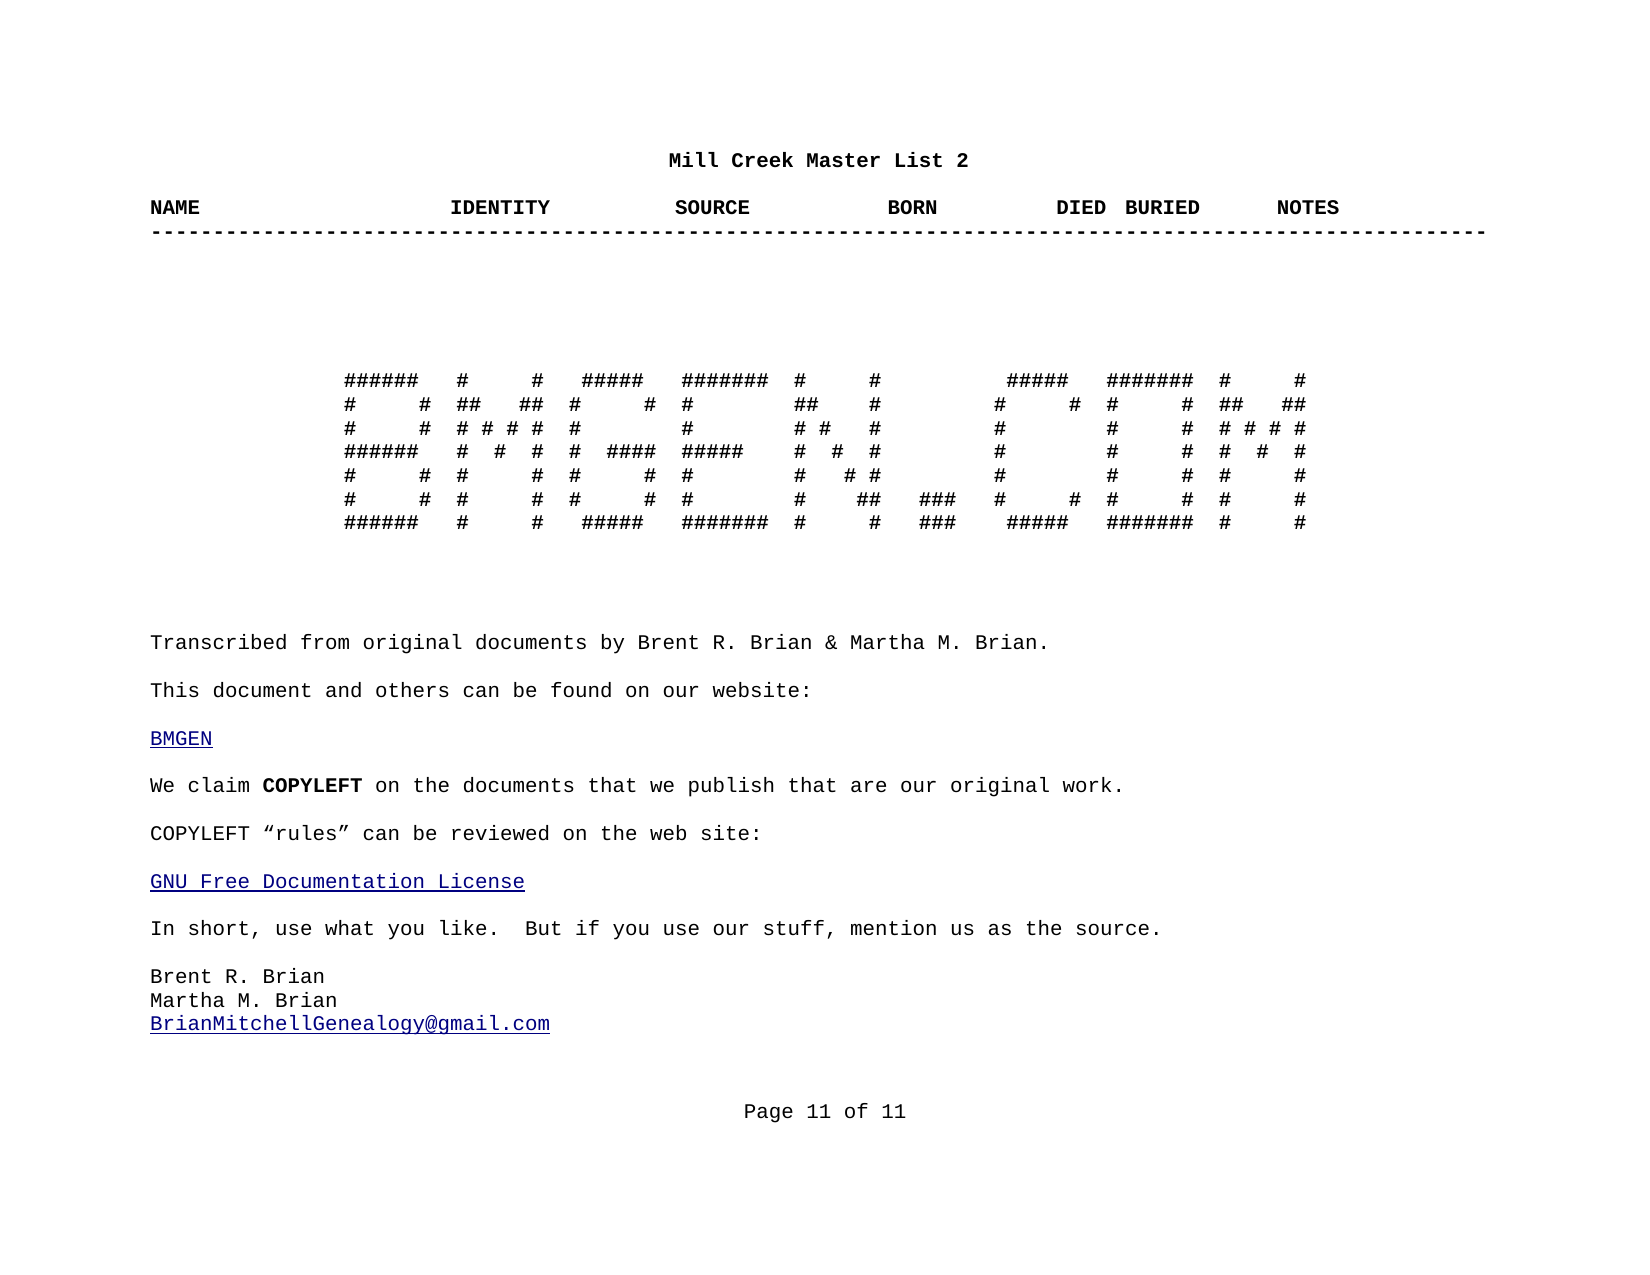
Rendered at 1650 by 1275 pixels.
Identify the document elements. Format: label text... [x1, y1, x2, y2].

text GNU Free Documentation License [150, 871, 1500, 894]
text # # # # # # # # # # # # # # # [150, 465, 1500, 488]
text Martha M. Brian [150, 990, 1500, 1013]
text BrianMitchellGenealogy@gmail.com [150, 1013, 1500, 1037]
text Brent R. Brian [150, 966, 1500, 990]
text We claim COPYLEFT on the documents that we publish that are our original work. [150, 775, 1500, 799]
text ###### # # ##### ####### # # ### ##### ####### # # [150, 512, 1500, 536]
text COPYLEFT “rules” can be reviewed on the web site: [150, 823, 1500, 847]
text # # # # # # # # ## ### # # # # # # [150, 488, 1500, 512]
text ###### # # # # #### ##### # # # # # # # # # [150, 441, 1500, 465]
text # # ## ## # # # ## # # # # # ## ## [150, 394, 1500, 418]
text BMGEN [150, 727, 1500, 751]
text Transcribed from original documents by Brent R. Brian & Martha M. Brian. [150, 632, 1500, 656]
text ###### # # ##### ####### # # ##### ####### # # [150, 370, 1500, 394]
text # # # # # # # # # # # # # # # # # # [150, 418, 1500, 441]
text In short, use what you like. But if you use our stuff, mention us as the source. [150, 918, 1500, 942]
text This document and others can be found on our website: [150, 680, 1500, 703]
